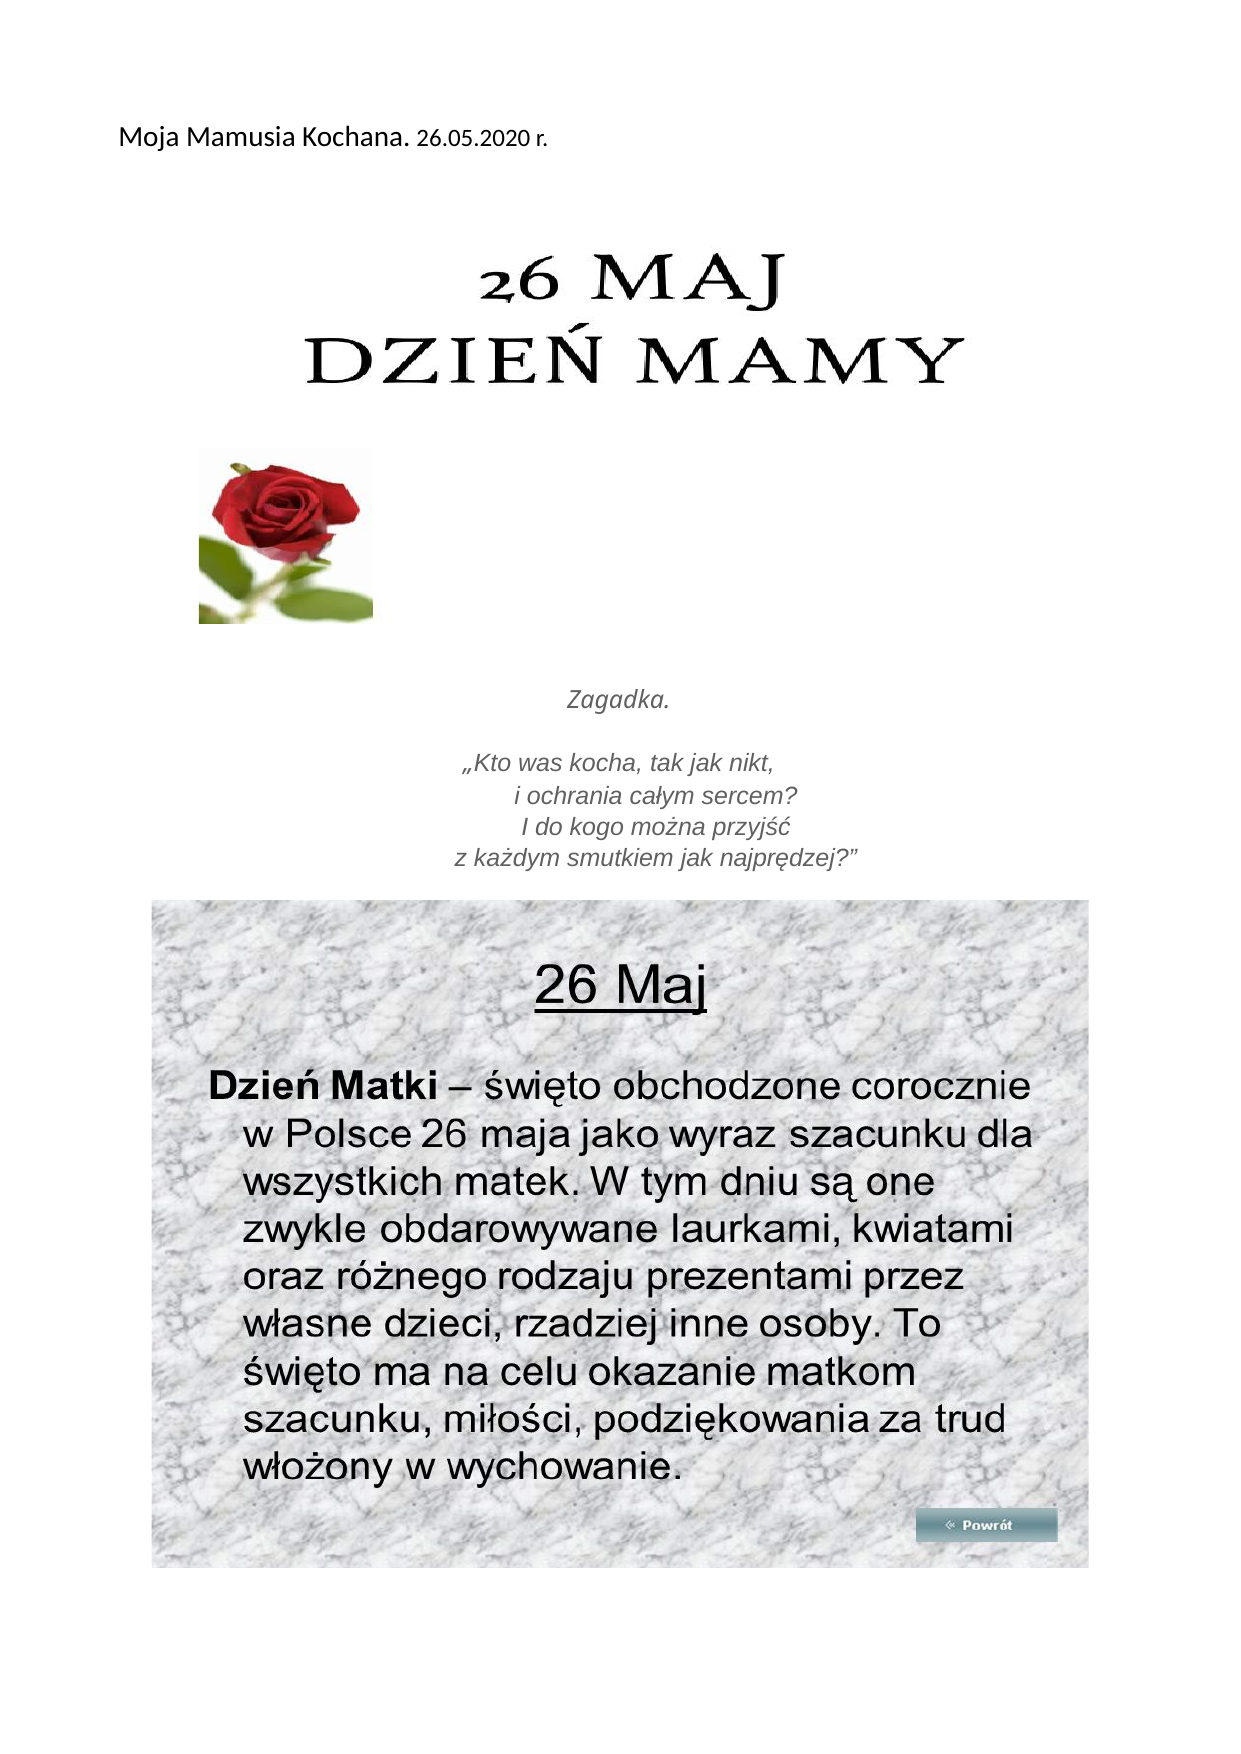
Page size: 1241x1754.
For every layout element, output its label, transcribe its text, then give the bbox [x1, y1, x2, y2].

picture [198, 157, 1070, 624]
text „Kto was kocha, tak jak nikt, [118, 744, 1122, 778]
text Moja Mamusia Kochana. 26.05.2020 r. [118, 118, 1122, 154]
text Zagadka. [118, 681, 1122, 716]
text z każdym smutkiem jak najprędzej?” [192, 841, 1122, 872]
text I do kogo można przyjść [192, 809, 1122, 841]
text i ochrania całym sercem? [192, 778, 1122, 809]
picture [151, 900, 1089, 1568]
